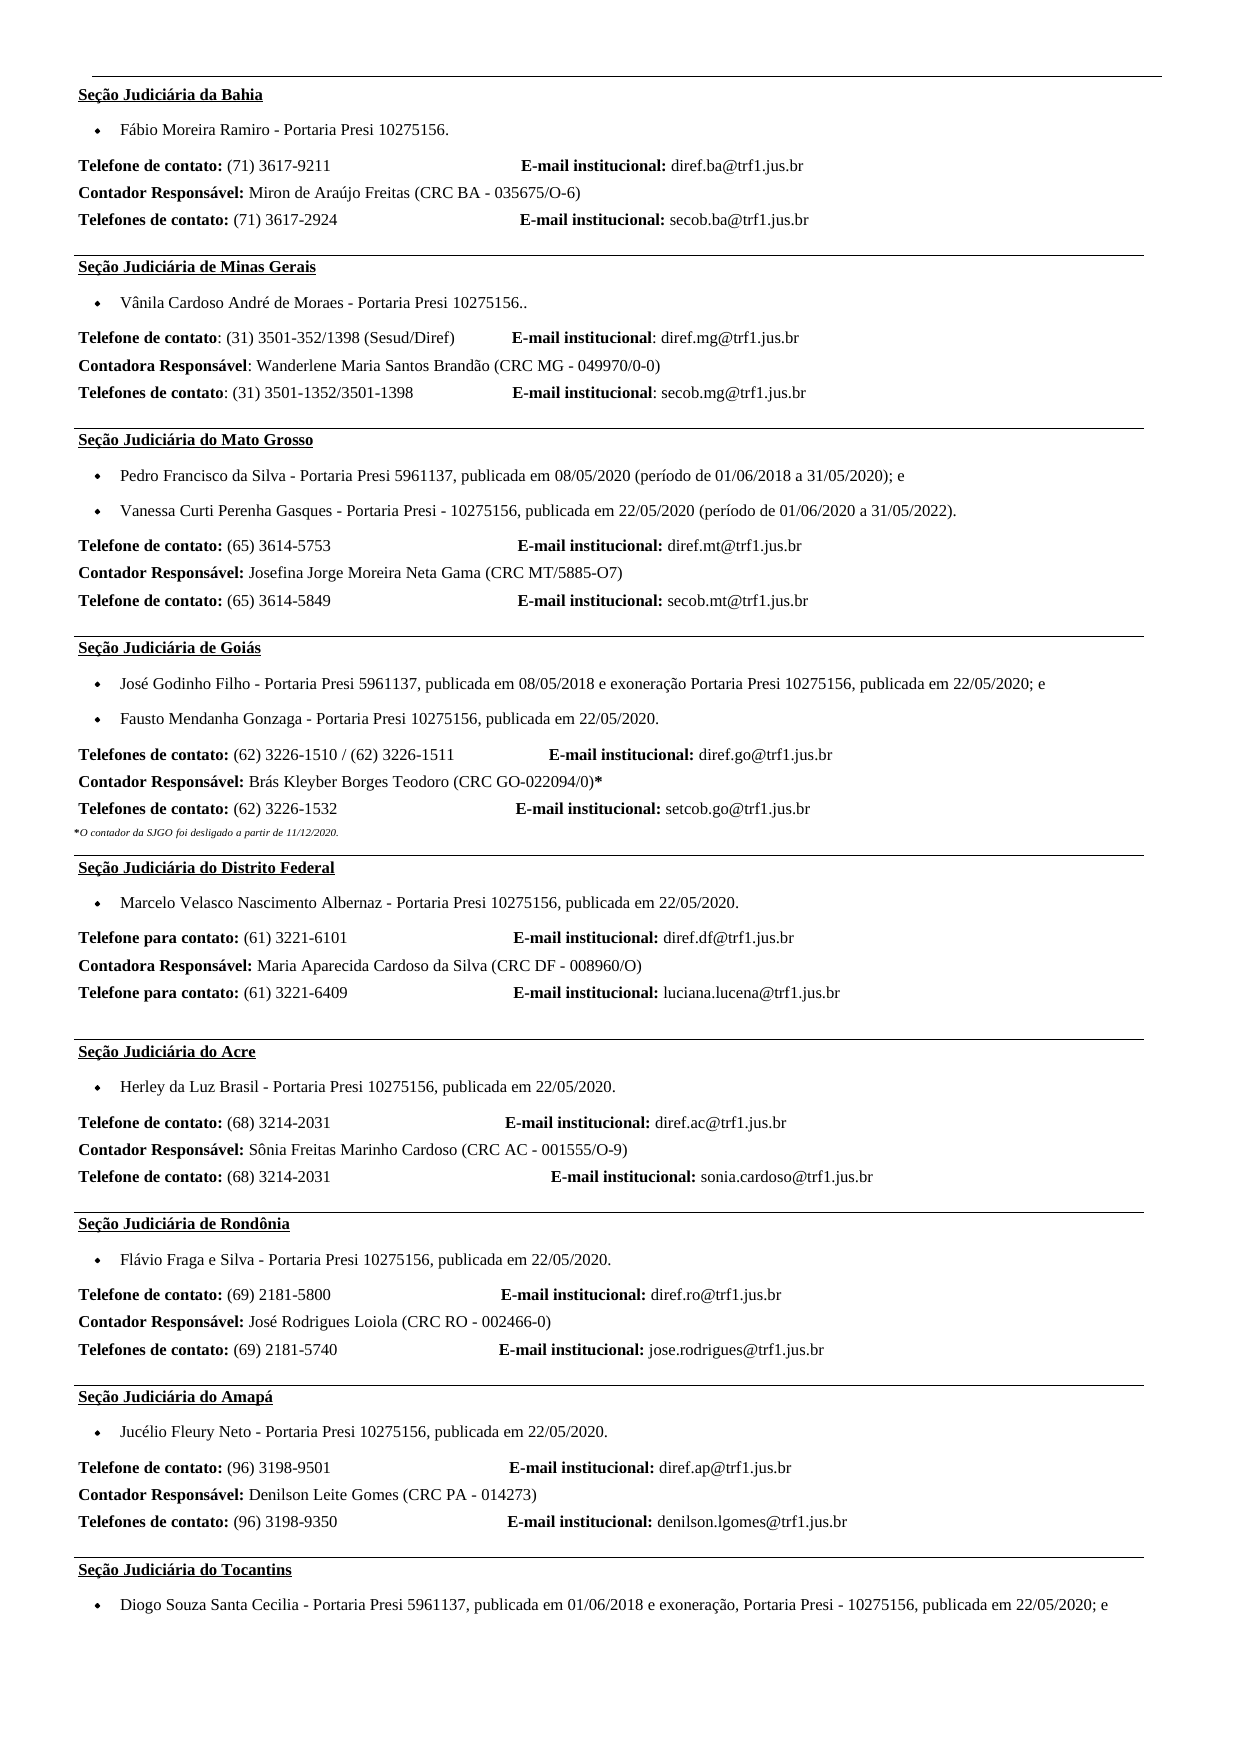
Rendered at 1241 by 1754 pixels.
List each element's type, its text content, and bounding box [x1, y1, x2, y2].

text Telefones de contato: (96) 3198-9350 E-mail institucional: denilson.lgomes@trf1.jus.br [78, 1512, 1196, 1531]
text Telefone de contato: (65) 3614-5753 E-mail institucional: diref.mt@trf1.jus.br [78, 536, 1196, 555]
text Seção Judiciária do Mato Grosso [78, 430, 1196, 449]
text Contadora Responsável: Maria Aparecida Cardoso da Silva (CRC DF - 008960/O) [78, 956, 1196, 975]
text Contadora Responsável: Wanderlene Maria Santos Brandão (CRC MG - 049970/0-0) [78, 355, 1196, 374]
text Seção Judiciária da Bahia [78, 84, 1196, 104]
text Pedro Francisco da Silva - Portaria Presi 5961137, publicada em 08/05/2020 (período de 01/06/2018 a 31/05/2020); e [120, 465, 1196, 484]
text Telefone para contato: (61) 3221-6101 E-mail institucional: diref.df@trf1.jus.br [78, 928, 1196, 947]
text Telefone de contato: (71) 3617-9211 E-mail institucional: diref.ba@trf1.jus.br [78, 156, 1196, 175]
text Seção Judiciária de Goiás [78, 638, 1196, 657]
text José Godinho Filho - Portaria Presi 5961137, publicada em 08/05/2018 e exoneração Portaria Presi 10275156, publicada em 22/05/2020; e Fausto Mendanha Gonzaga - Portaria Presi 10275156, publicada em 22/05/2020. [120, 673, 1048, 728]
text Diogo Souza Santa Cecilia - Portaria Presi 5961137, publicada em 01/06/2018 e exoneração, Portaria Presi - 10275156, publicada em 22/05/2020; e [120, 1595, 1196, 1614]
text Seção Judiciária do Acre [78, 1042, 1196, 1061]
text Telefone de contato: (68) 3214-2031 E-mail institucional: sonia.cardoso@trf1.jus.br [78, 1167, 1196, 1186]
text Marcelo Velasco Nascimento Albernaz - Portaria Presi 10275156, publicada em 22/05/2020. [120, 893, 1196, 912]
text Jucélio Fleury Neto - Portaria Presi 10275156, publicada em 22/05/2020. [120, 1422, 1196, 1441]
text Vanessa Curti Perenha Gasques - Portaria Presi - 10275156, publicada em 22/05/2020 (período de 01/06/2020 a 31/05/2022). [120, 501, 1196, 520]
text Seção Judiciária do Amapá [78, 1387, 1196, 1406]
text Seção Judiciária do Distrito Federal [78, 857, 1196, 877]
text Telefones de contato: (31) 3501-1352/3501-1398 E-mail institucional: secob.mg@trf1.jus.br [78, 382, 1196, 402]
text Telefones de contato: (71) 3617-2924 E-mail institucional: secob.ba@trf1.jus.br [78, 210, 1196, 229]
text Contador Responsável: Sônia Freitas Marinho Cardoso (CRC AC - 001555/O-9) [78, 1139, 1196, 1159]
text Contador Responsável: Brás Kleyber Borges Teodoro (CRC GO-022094/0)* [78, 771, 1196, 791]
text Contador Responsável: Denilson Leite Gomes (CRC PA - 014273) [78, 1485, 1196, 1504]
text Telefone de contato: (31) 3501-352/1398 (Sesud/Diref) E-mail institucional: diref.mg@trf1.jus.br [78, 328, 1196, 347]
text Seção Judiciária de Rondônia [78, 1214, 1196, 1233]
text Telefone de contato: (69) 2181-5800 E-mail institucional: diref.ro@trf1.jus.br [78, 1285, 1196, 1304]
text Telefones de contato: (62) 3226-1510 / (62) 3226-1511 E-mail institucional: diref.go@trf1.jus.br [78, 744, 1196, 763]
text Vânila Cardoso André de Moraes - Portaria Presi 10275156.. [120, 293, 1196, 312]
text Herley da Luz Brasil - Portaria Presi 10275156, publicada em 22/05/2020. [120, 1077, 1196, 1096]
text Contador Responsável: José Rodrigues Loiola (CRC RO - 002466-0) [78, 1312, 1196, 1331]
text Seção Judiciária do Tocantins [78, 1559, 1196, 1578]
text Telefones de contato: (62) 3226-1532 E-mail institucional: setcob.go@trf1.jus.br [78, 798, 1196, 818]
text Flávio Fraga e Silva - Portaria Presi 10275156, publicada em 22/05/2020. [120, 1249, 1196, 1269]
text Contador Responsável: Josefina Jorge Moreira Neta Gama (CRC MT/5885-O7) [78, 563, 1196, 582]
text Telefone de contato: (65) 3614-5849 E-mail institucional: secob.mt@trf1.jus.br [78, 590, 1196, 609]
text Telefones de contato: (69) 2181-5740 E-mail institucional: jose.rodrigues@trf1.jus.br [78, 1339, 1196, 1358]
text Telefone de contato: (68) 3214-2031 E-mail institucional: diref.ac@trf1.jus.br [78, 1112, 1196, 1132]
text Telefone para contato: (61) 3221-6409 E-mail institucional: luciana.lucena@trf1.jus.br [78, 983, 1196, 1002]
text Telefone de contato: (96) 3198-9501 E-mail institucional: diref.ap@trf1.jus.br [78, 1458, 1196, 1477]
text Fábio Moreira Ramiro - Portaria Presi 10275156. [120, 120, 1196, 139]
text *O contador da SJGO foi desligado a partir de 11/12/2020. [74, 826, 1196, 838]
text Contador Responsável: Miron de Araújo Freitas (CRC BA - 035675/O-6) [78, 183, 1196, 202]
text Seção Judiciária de Minas Gerais [78, 257, 1196, 276]
